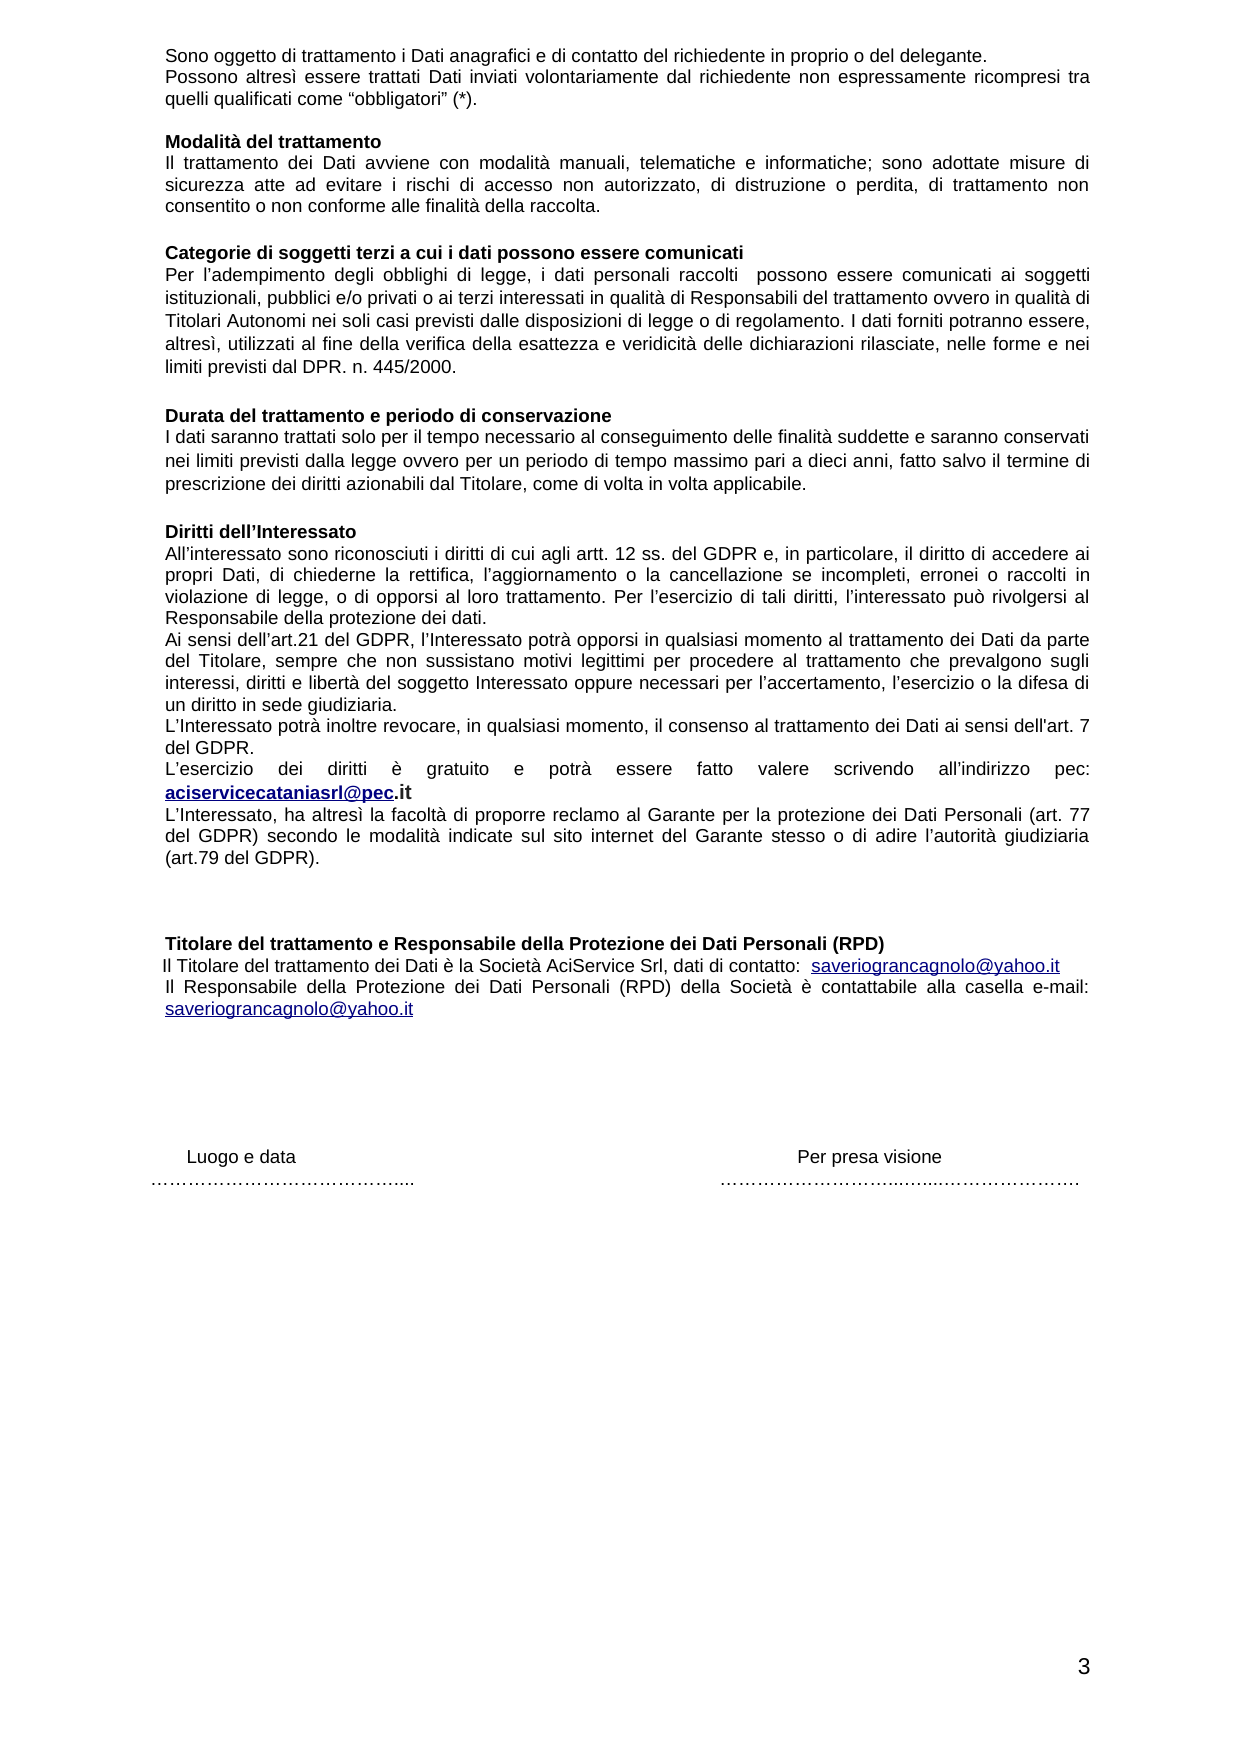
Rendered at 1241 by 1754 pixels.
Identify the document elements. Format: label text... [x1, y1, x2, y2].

text ………………………………….... [150, 1167, 583, 1189]
text Diritti dell’Interessato [165, 521, 1091, 542]
text Il Titolare del trattamento dei Dati è la Società AciService Srl, dati di contatto: saveriograncagnolo@yahoo.it [162, 954, 1083, 976]
text Ai sensi dell’art.21 del GDPR, l’Interessato potrà opporsi in qualsiasi momento al trattamento dei Dati da parte del Titolare, sempre che non sussistano motivi legittimi per procedere al trattamento che prevalgono sugli interessi, diritti e libertà del soggetto Interessato oppure necessari per l’accertamento, l’esercizio o la difesa di un diritto in sede giudiziaria. [165, 629, 1091, 715]
text Luogo e data [150, 1146, 583, 1167]
text Durata del trattamento e periodo di conservazione [165, 404, 1091, 426]
text L’Interessato, ha altresì la facoltà di proporre reclamo al Garante per la protezione dei Dati Personali (art. 77 del GDPR) secondo le modalità indicate sul sito internet del Garante stesso o di adire l’autorità giudiziaria (art.79 del GDPR). [165, 803, 1091, 868]
text Il trattamento dei Dati avviene con modalità manuali, telematiche e informatiche; sono adottate misure di sicurezza atte ad evitare i rischi di accesso non autorizzato, di distruzione o perdita, di trattamento non consentito o non conforme alle finalità della raccolta. [165, 152, 1091, 217]
text L’Interessato potrà inoltre revocare, in qualsiasi momento, il consenso al trattamento dei Dati ai sensi dell'art. 7 del GDPR. [165, 715, 1091, 758]
text Modalità del trattamento [165, 131, 1091, 152]
text Categorie di soggetti terzi a cui i dati possono essere comunicati [165, 242, 1091, 263]
text Per l’adempimento degli obblighi di legge, i dati personali raccolti possono essere comunicati ai soggetti istituzionali, pubblici e/o privati o ai terzi interessati in qualità di Responsabili del trattamento ovvero in qualità di Titolari Autonomi nei soli casi previsti dalle disposizioni di legge o di regolamento. I dati forniti potranno essere, altresì, utilizzati al fine della verifica della esattezza e veridicità delle dichiarazioni rilasciate, nelle forme e nei limiti previsti dal DPR. n. 445/2000. [165, 263, 1091, 378]
text Possono altresì essere trattati Dati inviati volontariamente dal richiedente non espressamente ricompresi tra quelli qualificati come “obbligatori” (*). [165, 66, 1091, 109]
text ………………………...…....…………………. [657, 1167, 1091, 1189]
text All’interessato sono riconosciuti i diritti di cui agli artt. 12 ss. del GDPR e, in particolare, il diritto di accedere ai propri Dati, di chiederne la rettifica, l’aggiornamento o la cancellazione se incompleti, erronei o raccolti in violazione di legge, o di opporsi al loro trattamento. Per l’esercizio di tali diritti, l’interessato può rivolgersi al Responsabile della protezione dei dati. [165, 542, 1091, 629]
text Il Responsabile della Protezione dei Dati Personali (RPD) della Società è contattabile alla casella e-mail: saveriograncagnolo@yahoo.it [165, 976, 1091, 1019]
text Sono oggetto di trattamento i Dati anagrafici e di contatto del richiedente in proprio o del delegante. [165, 44, 1091, 66]
text Per presa visione [657, 1146, 1091, 1167]
text L’esercizio dei diritti è gratuito e potrà essere fatto valere scrivendo all’indirizzo pec: aciservicecataniasrl@pec.it [165, 758, 1091, 803]
text I dati saranno trattati solo per il tempo necessario al conseguimento delle finalità suddette e saranno conservati nei limiti previsti dalla legge ovvero per un periodo di tempo massimo pari a dieci anni, fatto salvo il termine di prescrizione dei diritti azionabili dal Titolare, come di volta in volta applicabile. [165, 426, 1091, 494]
text Titolare del trattamento e Responsabile della Protezione dei Dati Personali (RPD) [165, 933, 1091, 954]
